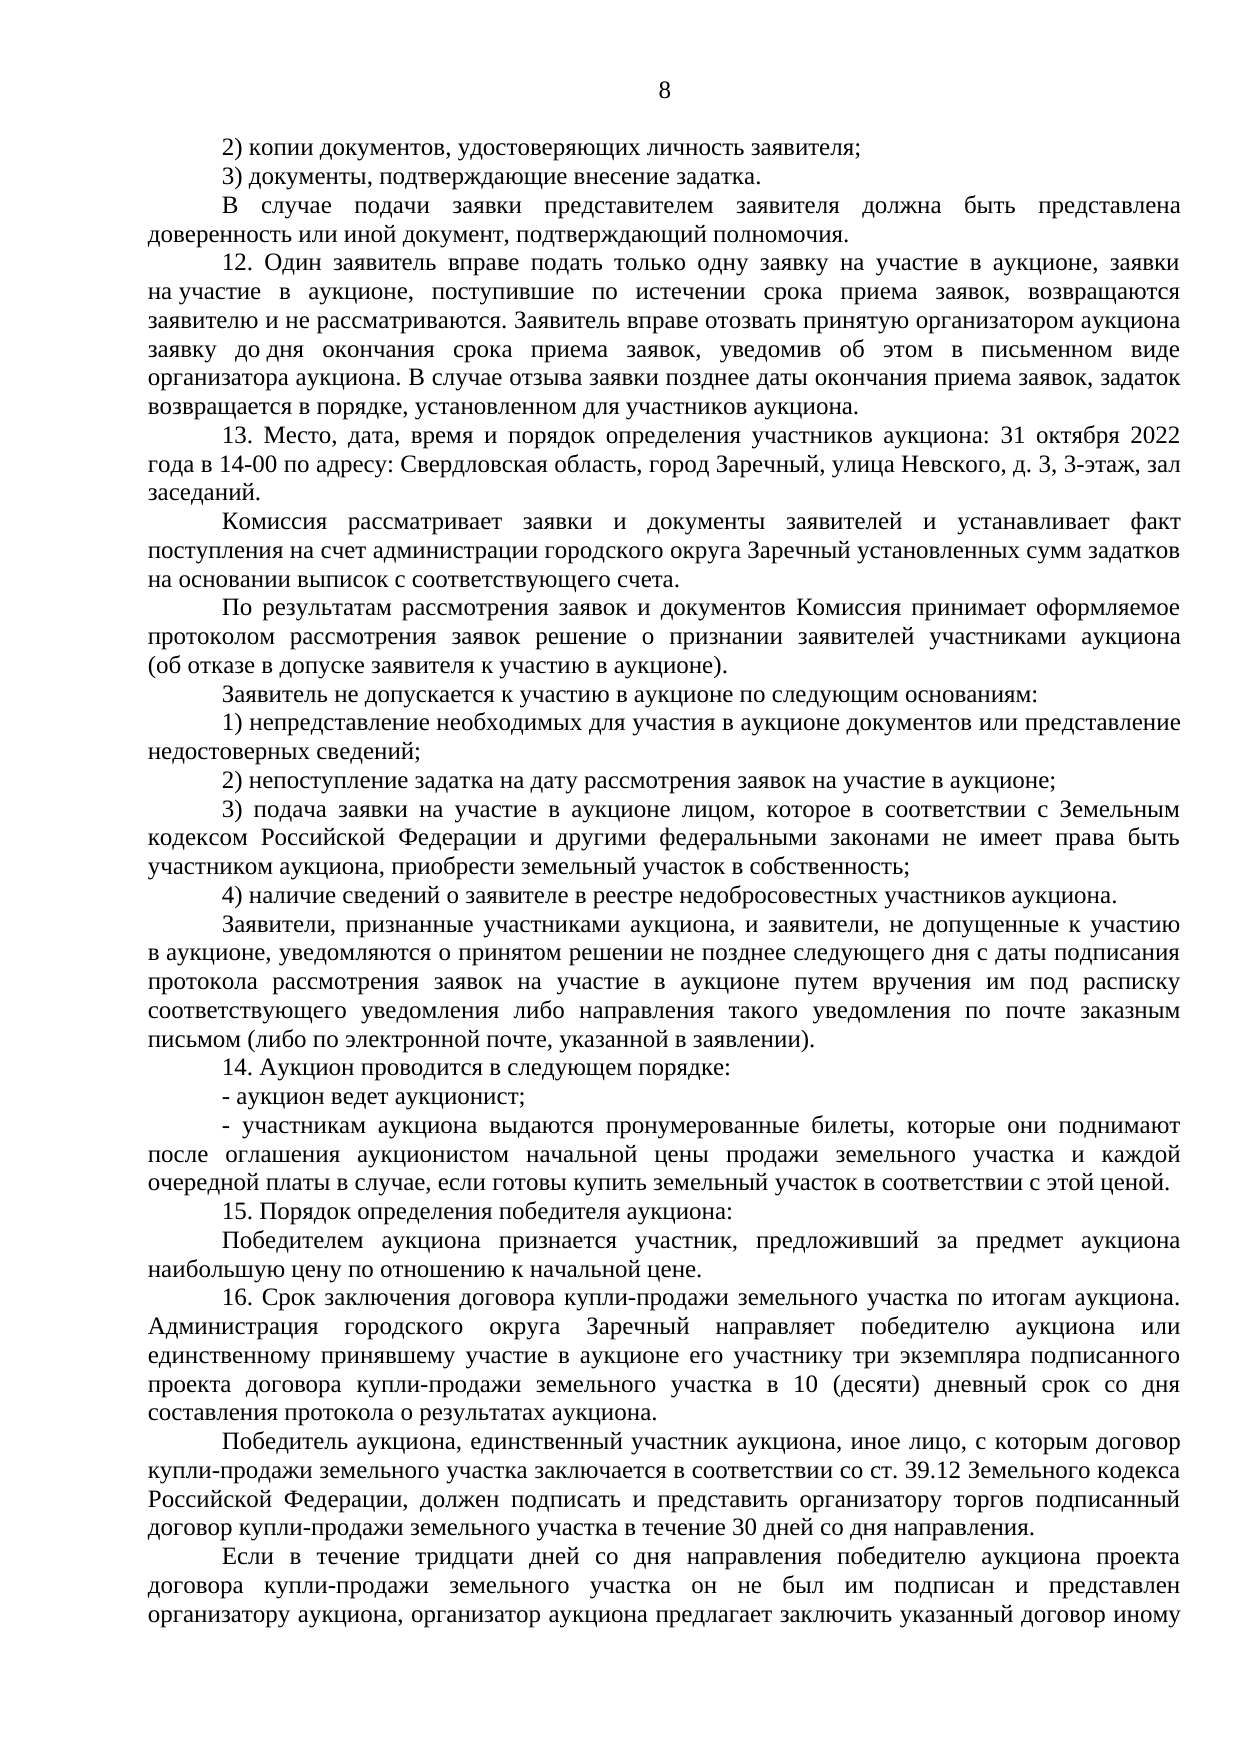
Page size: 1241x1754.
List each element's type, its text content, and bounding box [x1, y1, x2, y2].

text По результатам рассмотрения заявок и документов Комиссия принимает оформляемое протоколом рассмотрения заявок решение о признании заявителей участниками аукциона (об отказе в допуске заявителя к участию в аукционе). [148, 592, 1181, 679]
text 4) наличие сведений о заявителе в реестре недобросовестных участников аукциона. [148, 880, 1181, 909]
text 15. Порядок определения победителя аукциона: [148, 1196, 1181, 1225]
text Победителем аукциона признается участник, предложивший за предмет аукциона наибольшую цену по отношению к начальной цене. [148, 1225, 1181, 1282]
text - участникам аукциона выдаются пронумерованные билеты, которые они поднимают после оглашения аукционистом начальной цены продажи земельного участка и каждой очередной платы в случае, если готовы купить земельный участок в соответствии с этой ценой. [148, 1110, 1181, 1196]
text 1) непредставление необходимых для участия в аукционе документов или представление недостоверных сведений; [148, 707, 1181, 765]
text Комиссия рассматривает заявки и документы заявителей и устанавливает факт поступления на счет администрации городского округа Заречный установленных сумм задатков на основании выписок с соответствующего счета. [148, 506, 1181, 592]
text 3) документы, подтверждающие внесение задатка. [148, 161, 1181, 190]
text 12. Один заявитель вправе подать только одну заявку на участие в аукционе, заявки на участие в аукционе, поступившие по истечении срока приема заявок, возвращаются заявителю и не рассматриваются. Заявитель вправе отозвать принятую организатором аукциона заявку до дня окончания срока приема заявок, уведомив об этом в письменном виде организатора аукциона. В случае отзыва заявки позднее даты окончания приема заявок, задаток возвращается в порядке, установленном для участников аукциона. [148, 247, 1181, 420]
text Заявитель не допускается к участию в аукционе по следующим основаниям: [148, 679, 1181, 707]
text Если в течение тридцати дней со дня направления победителю аукциона проекта договора купли-продажи земельного участка он не был им подписан и представлен организатору аукциона, организатор аукциона предлагает заключить указанный договор иному [148, 1541, 1181, 1627]
text В случае подачи заявки представителем заявителя должна быть представлена доверенность или иной документ, подтверждающий полномочия. [148, 190, 1181, 247]
text Победитель аукциона, единственный участник аукциона, иное лицо, с которым договор купли-продажи земельного участка заключается в соответствии со ст. 39.12 Земельного кодекса Российской Федерации, должен подписать и представить организатору торгов подписанный договор купли-продажи земельного участка в течение 30 дней со дня направления. [148, 1426, 1181, 1541]
text 16. Срок заключения договора купли-продажи земельного участка по итогам аукциона. Администрация городского округа Заречный направляет победителю аукциона или единственному принявшему участие в аукционе его участнику три экземпляра подписанного проекта договора купли-продажи земельного участка в 10 (десяти) дневный срок со дня составления протокола о результатах аукциона. [148, 1282, 1181, 1426]
text - аукцион ведет аукционист; [148, 1081, 1181, 1110]
text Заявители, признанные участниками аукциона, и заявители, не допущенные к участию в аукционе, уведомляются о принятом решении не позднее следующего дня с даты подписания протокола рассмотрения заявок на участие в аукционе путем вручения им под расписку соответствующего уведомления либо направления такого уведомления по почте заказным письмом (либо по электронной почте, указанной в заявлении). [148, 909, 1181, 1052]
text 13. Место, дата, время и порядок определения участников аукциона: 31 октября 2022 года в 14-00 по адресу: Свердловская область, город Заречный, улица Невского, д. 3, 3-этаж, зал заседаний. [148, 420, 1181, 506]
text 14. Аукцион проводится в следующем порядке: [148, 1052, 1181, 1081]
text 2) копии документов, удостоверяющих личность заявителя; [148, 132, 1181, 161]
text 2) непоступление задатка на дату рассмотрения заявок на участие в аукционе; [148, 765, 1181, 794]
text 3) подача заявки на участие в аукционе лицом, которое в соответствии с Земельным кодексом Российской Федерации и другими федеральными законами не имеет права быть участником аукциона, приобрести земельный участок в собственность; [148, 794, 1181, 880]
